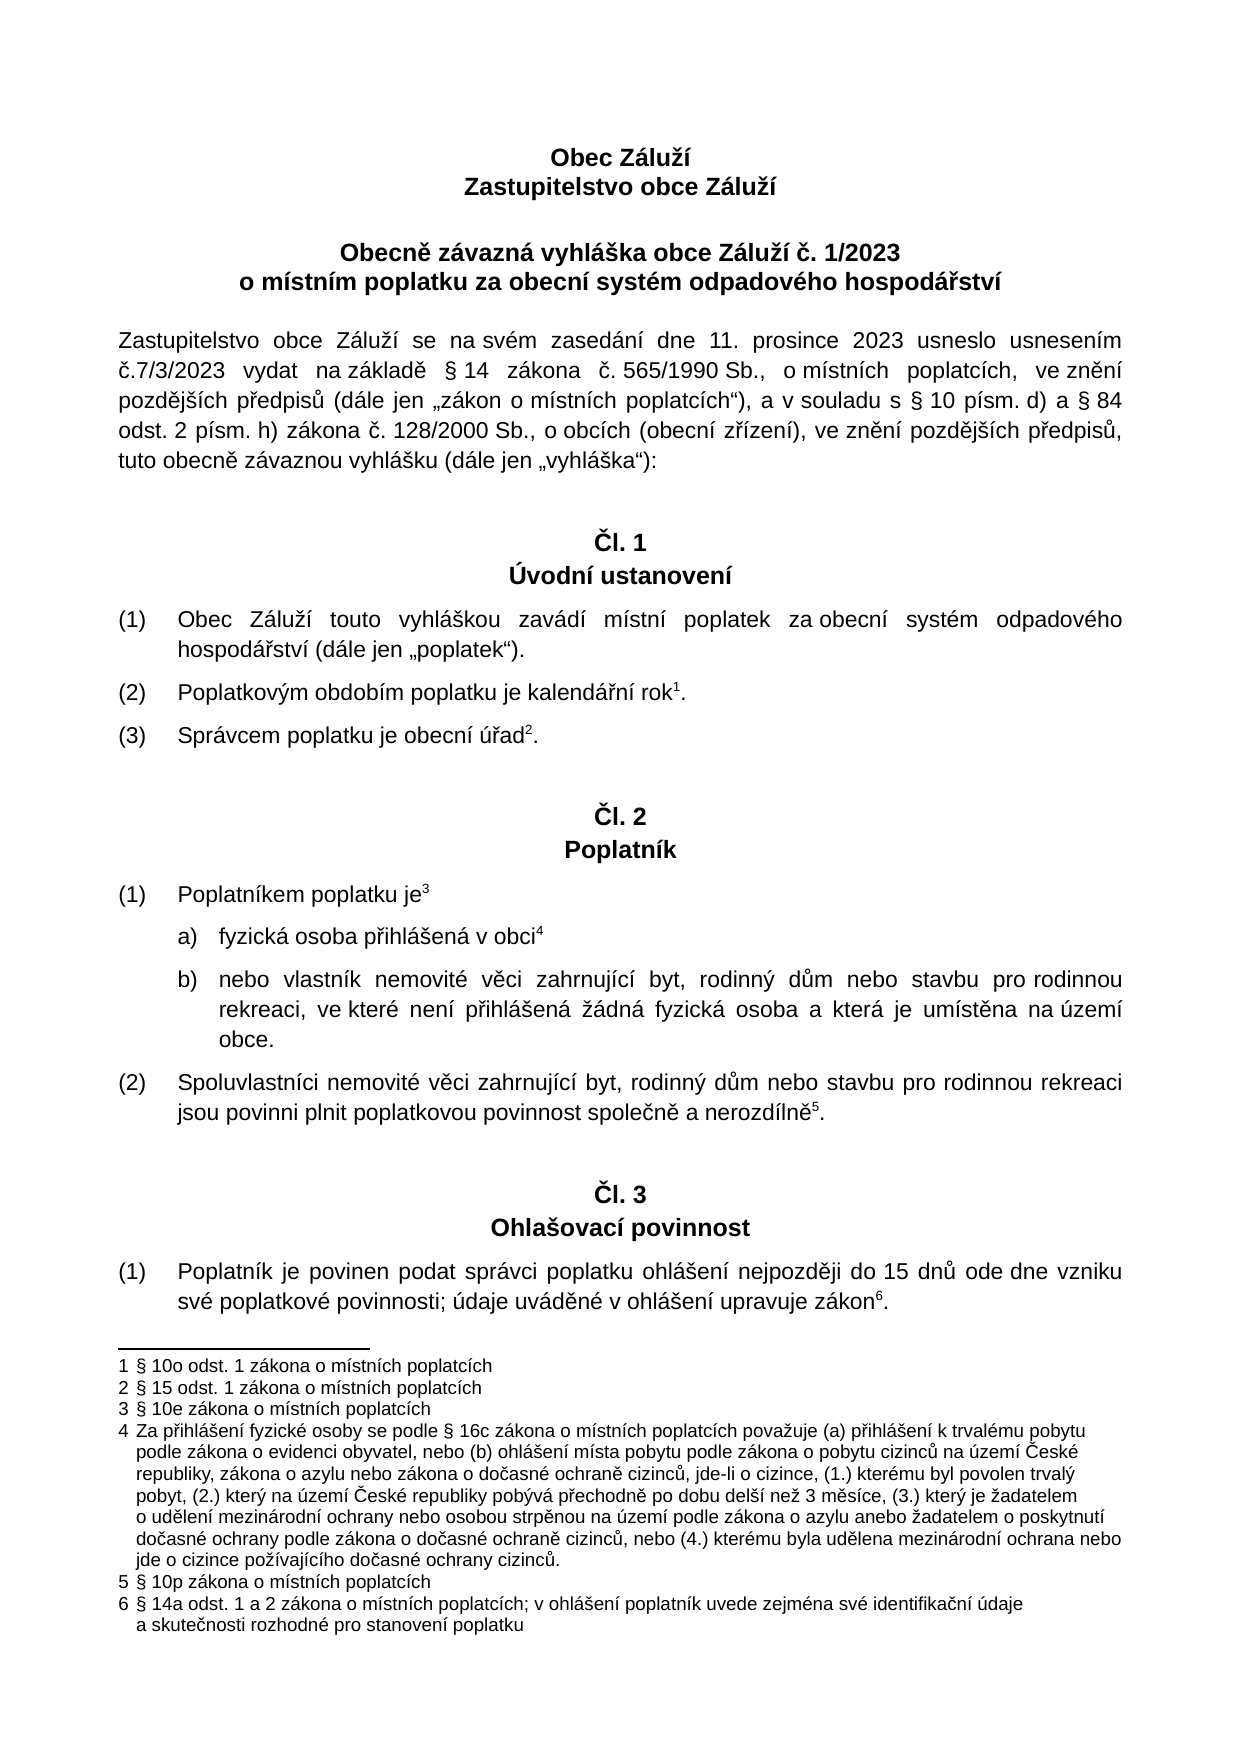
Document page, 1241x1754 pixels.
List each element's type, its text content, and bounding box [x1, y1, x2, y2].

text Zastupitelstvo obce Záluží se na svém zasedání dne 11. prosince 2023 usneslo usnesením č.7/3/2023 vydat na základě § 14 zákona č. 565/1990 Sb., o místních poplatcích, ve znění pozdějších předpisů (dále jen „zákon o místních poplatcích“), a v souladu s § 10 písm. d) a § 84 odst. 2 písm. h) zákona č. 128/2000 Sb., o obcích (obecní zřízení), ve znění pozdějších předpisů, tuto obecně závaznou vyhlášku (dále jen „vyhláška“): [118, 327, 1122, 474]
subtitle Čl. 1 Úvodní ustanovení [118, 528, 1122, 589]
list fyzická osoba přihlášená v obci [177, 923, 1122, 950]
list § 10e zákona o místních poplatcích [118, 1398, 1122, 1420]
list Poplatkovým obdobím poplatku je kalendářní rok. [118, 679, 1122, 706]
list § 14a odst. 1 a 2 zákona o místních poplatcích; v ohlášení poplatník uvede zejména své identifikační údaje a skutečnosti rozhodné pro stanovení poplatku [118, 1592, 1122, 1635]
list Spoluvlastníci nemovité věci zahrnující byt, rodinný dům nebo stavbu pro rodinnou rekreaci jsou povinni plnit poplatkovou povinnost společně a nerozdílně. [118, 1069, 1122, 1126]
subtitle Čl. 3 Ohlašovací povinnost [118, 1179, 1122, 1241]
list § 10o odst. 1 zákona o místních poplatcích [118, 1355, 1122, 1377]
subtitle Obecně závazná vyhláška obce Záluží č. 1/2023 o místním poplatku za obecní systém odpadového hospodářství [118, 238, 1122, 295]
list § 10p zákona o místních poplatcích [118, 1571, 1122, 1592]
list Za přihlášení fyzické osoby se podle § 16c zákona o místních poplatcích považuje (a) přihlášení k trvalému pobytu podle zákona o evidenci obyvatel, nebo (b) ohlášení místa pobytu podle zákona o pobytu cizinců na území České republiky, zákona o azylu nebo zákona o dočasné ochraně cizinců, jde-li o cizince, (1.) kterému byl povolen trvalý pobyt, (2.) který na území České republiky pobývá přechodně po dobu delší než 3 měsíce, (3.) který je žadatelem o udělení mezinárodní ochrany nebo osobou strpěnou na území podle zákona o azylu anebo žadatelem o poskytnutí dočasné ochrany podle zákona o dočasné ochraně cizinců, nebo (4.) kterému byla udělena mezinárodní ochrana nebo jde o cizince požívajícího dočasné ochrany cizinců. [118, 1420, 1122, 1571]
list Poplatník je povinen podat správci poplatku ohlášení nejpozději do 15 dnů ode dne vzniku své poplatkové povinnosti; údaje uváděné v ohlášení upravuje zákon. [118, 1258, 1122, 1315]
list Obec Záluží touto vyhláškou zavádí místní poplatek za obecní systém odpadového hospodářství (dále jen „poplatek“). [118, 606, 1122, 663]
subtitle Čl. 2 Poplatník [118, 802, 1122, 864]
list § 15 odst. 1 zákona o místních poplatcích [118, 1377, 1122, 1398]
title Obec Záluží Zastupitelstvo obce Záluží [118, 143, 1122, 201]
list Poplatníkem poplatku je [118, 881, 1122, 907]
list nebo vlastník nemovité věci zahrnující byt, rodinný dům nebo stavbu pro rodinnou rekreaci, ve které není přihlášená žádná fyzická osoba a která je umístěna na území obce. [177, 966, 1122, 1053]
list Správcem poplatku je obecní úřad. [118, 722, 1122, 748]
